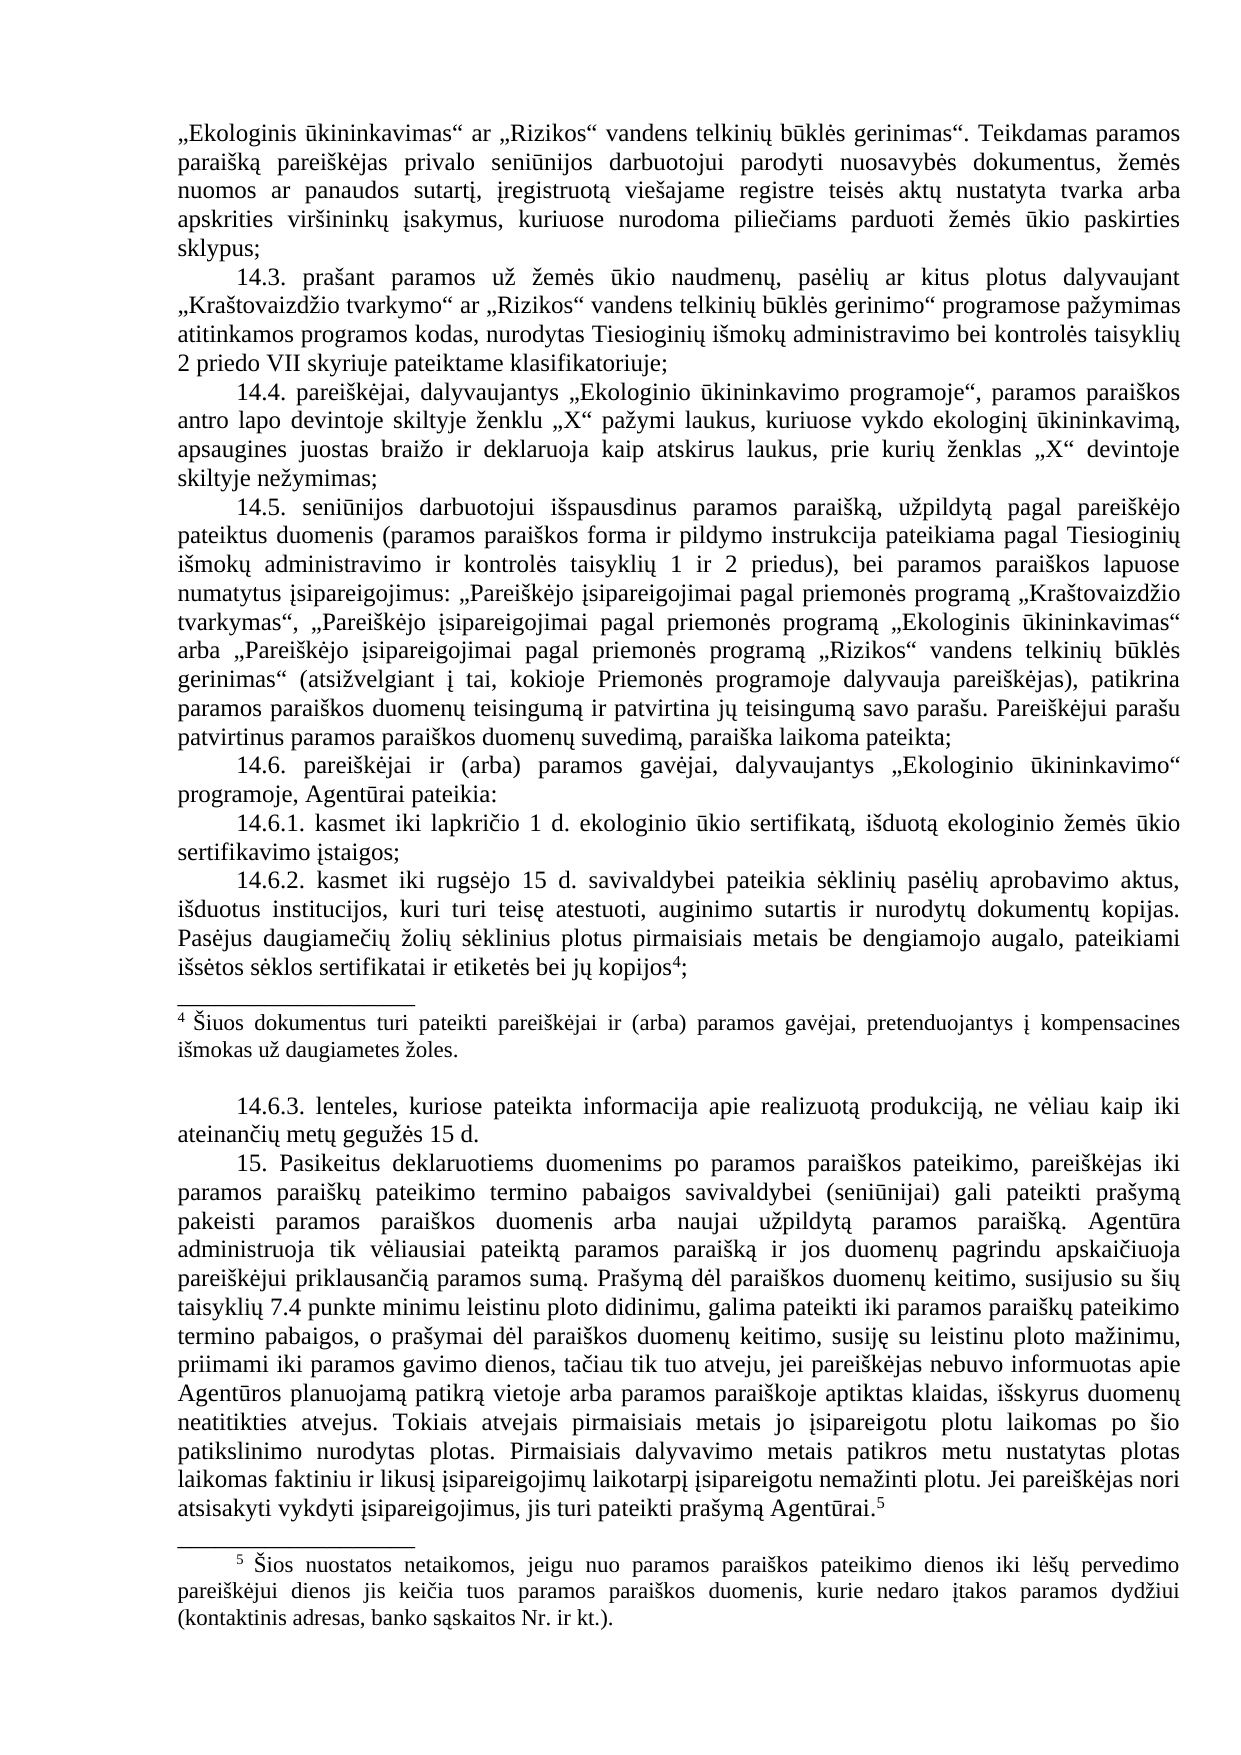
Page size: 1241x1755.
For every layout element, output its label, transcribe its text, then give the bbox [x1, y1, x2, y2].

text „Ekologinis ūkininkavimas“ ar „Rizikos“ vandens telkinių būklės gerinimas“. Teikdamas paramos paraišką pareiškėjas privalo seniūnijos darbuotojui parodyti nuosavybės dokumentus, žemės nuomos ar panaudos sutartį, įregistruotą viešajame registre teisės aktų nustatyta tvarka arba apskrities viršininkų įsakymus, kuriuose nurodoma piliečiams parduoti žemės ūkio paskirties sklypus; [177, 118, 1181, 262]
text ___________________ [177, 981, 1181, 1009]
text 14.6.3. lenteles, kuriose pateikta informacija apie realizuotą produkciją, ne vėliau kaip iki ateinančių metų gegužės 15 d. [177, 1091, 1181, 1148]
text 14.4. pareiškėjai, dalyvaujantys „Ekologinio ūkininkavimo programoje“, paramos paraiškos antro lapo devintoje skiltyje ženklu „X“ pažymi laukus, kuriuose vykdo ekologinį ūkininkavimą, apsaugines juostas braižo ir deklaruoja kaip atskirus laukus, prie kurių ženklas „X“ devintoje skiltyje nežymimas; [177, 377, 1181, 492]
text 5 Šios nuostatos netaikomos, jeigu nuo paramos paraiškos pateikimo dienos iki lėšų pervedimo pareiškėjui dienos jis keičia tuos paramos paraiškos duomenis, kurie nedaro įtakos paramos dydžiui (kontaktinis adresas, banko sąskaitos Nr. ir kt.). [177, 1551, 1181, 1630]
text ___________________ [177, 1522, 1181, 1551]
text 14.3. prašant paramos už žemės ūkio naudmenų, pasėlių ar kitus plotus dalyvaujant „Kraštovaizdžio tvarkymo“ ar „Rizikos“ vandens telkinių būklės gerinimo“ programose pažymimas atitinkamos programos kodas, nurodytas Tiesioginių išmokų administravimo bei kontrolės taisyklių 2 priedo VII skyriuje pateiktame klasifikatoriuje; [177, 262, 1181, 377]
text 14.6. pareiškėjai ir (arba) paramos gavėjai, dalyvaujantys „Ekologinio ūkininkavimo“ programoje, Agentūrai pateikia: [177, 751, 1181, 808]
text 14.5. seniūnijos darbuotojui išspausdinus paramos paraišką, užpildytą pagal pareiškėjo pateiktus duomenis (paramos paraiškos forma ir pildymo instrukcija pateikiama pagal Tiesioginių išmokų administravimo ir kontrolės taisyklių 1 ir 2 priedus), bei paramos paraiškos lapuose numatytus įsipareigojimus: „Pareiškėjo įsipareigojimai pagal priemonės programą „Kraštovaizdžio tvarkymas“, „Pareiškėjo įsipareigojimai pagal priemonės programą „Ekologinis ūkininkavimas“ arba „Pareiškėjo įsipareigojimai pagal priemonės programą „Rizikos“ vandens telkinių būklės gerinimas“ (atsižvelgiant į tai, kokioje Priemonės programoje dalyvauja pareiškėjas), patikrina paramos paraiškos duomenų teisingumą ir patvirtina jų teisingumą savo parašu. Pareiškėjui parašu patvirtinus paramos paraiškos duomenų suvedimą, paraiška laikoma pateikta; [177, 492, 1181, 751]
text 14.6.1. kasmet iki lapkričio 1 d. ekologinio ūkio sertifikatą, išduotą ekologinio žemės ūkio sertifikavimo įstaigos; [177, 808, 1181, 866]
text 4 Šiuos dokumentus turi pateikti pareiškėjai ir (arba) paramos gavėjai, pretenduojantys į kompensacines išmokas už daugiametes žoles. [177, 1009, 1181, 1062]
text 14.6.2. kasmet iki rugsėjo 15 d. savivaldybei pateikia sėklinių pasėlių aprobavimo aktus, išduotus institucijos, kuri turi teisę atestuoti, auginimo sutartis ir nurodytų dokumentų kopijas. Pasėjus daugiamečių žolių sėklinius plotus pirmaisiais metais be dengiamojo augalo, pateikiami išsėtos sėklos sertifikatai ir etiketės bei jų kopijos4; [177, 866, 1181, 981]
text 15. Pasikeitus deklaruotiems duomenims po paramos paraiškos pateikimo, pareiškėjas iki paramos paraiškų pateikimo termino pabaigos savivaldybei (seniūnijai) gali pateikti prašymą pakeisti paramos paraiškos duomenis arba naujai užpildytą paramos paraišką. Agentūra administruoja tik vėliausiai pateiktą paramos paraišką ir jos duomenų pagrindu apskaičiuoja pareiškėjui priklausančią paramos sumą. Prašymą dėl paraiškos duomenų keitimo, susijusio su šių taisyklių 7.4 punkte minimu leistinu ploto didinimu, galima pateikti iki paramos paraiškų pateikimo termino pabaigos, o prašymai dėl paraiškos duomenų keitimo, susiję su leistinu ploto mažinimu, priimami iki paramos gavimo dienos, tačiau tik tuo atveju, jei pareiškėjas nebuvo informuotas apie Agentūros planuojamą patikrą vietoje arba paramos paraiškoje aptiktas klaidas, išskyrus duomenų neatitikties atvejus. Tokiais atvejais pirmaisiais metais jo įsipareigotu plotu laikomas po šio patikslinimo nurodytas plotas. Pirmaisiais dalyvavimo metais patikros metu nustatytas plotas laikomas faktiniu ir likusį įsipareigojimų laikotarpį įsipareigotu nemažinti plotu. Jei pareiškėjas nori atsisakyti vykdyti įsipareigojimus, jis turi pateikti prašymą Agentūrai.5 [177, 1148, 1181, 1522]
